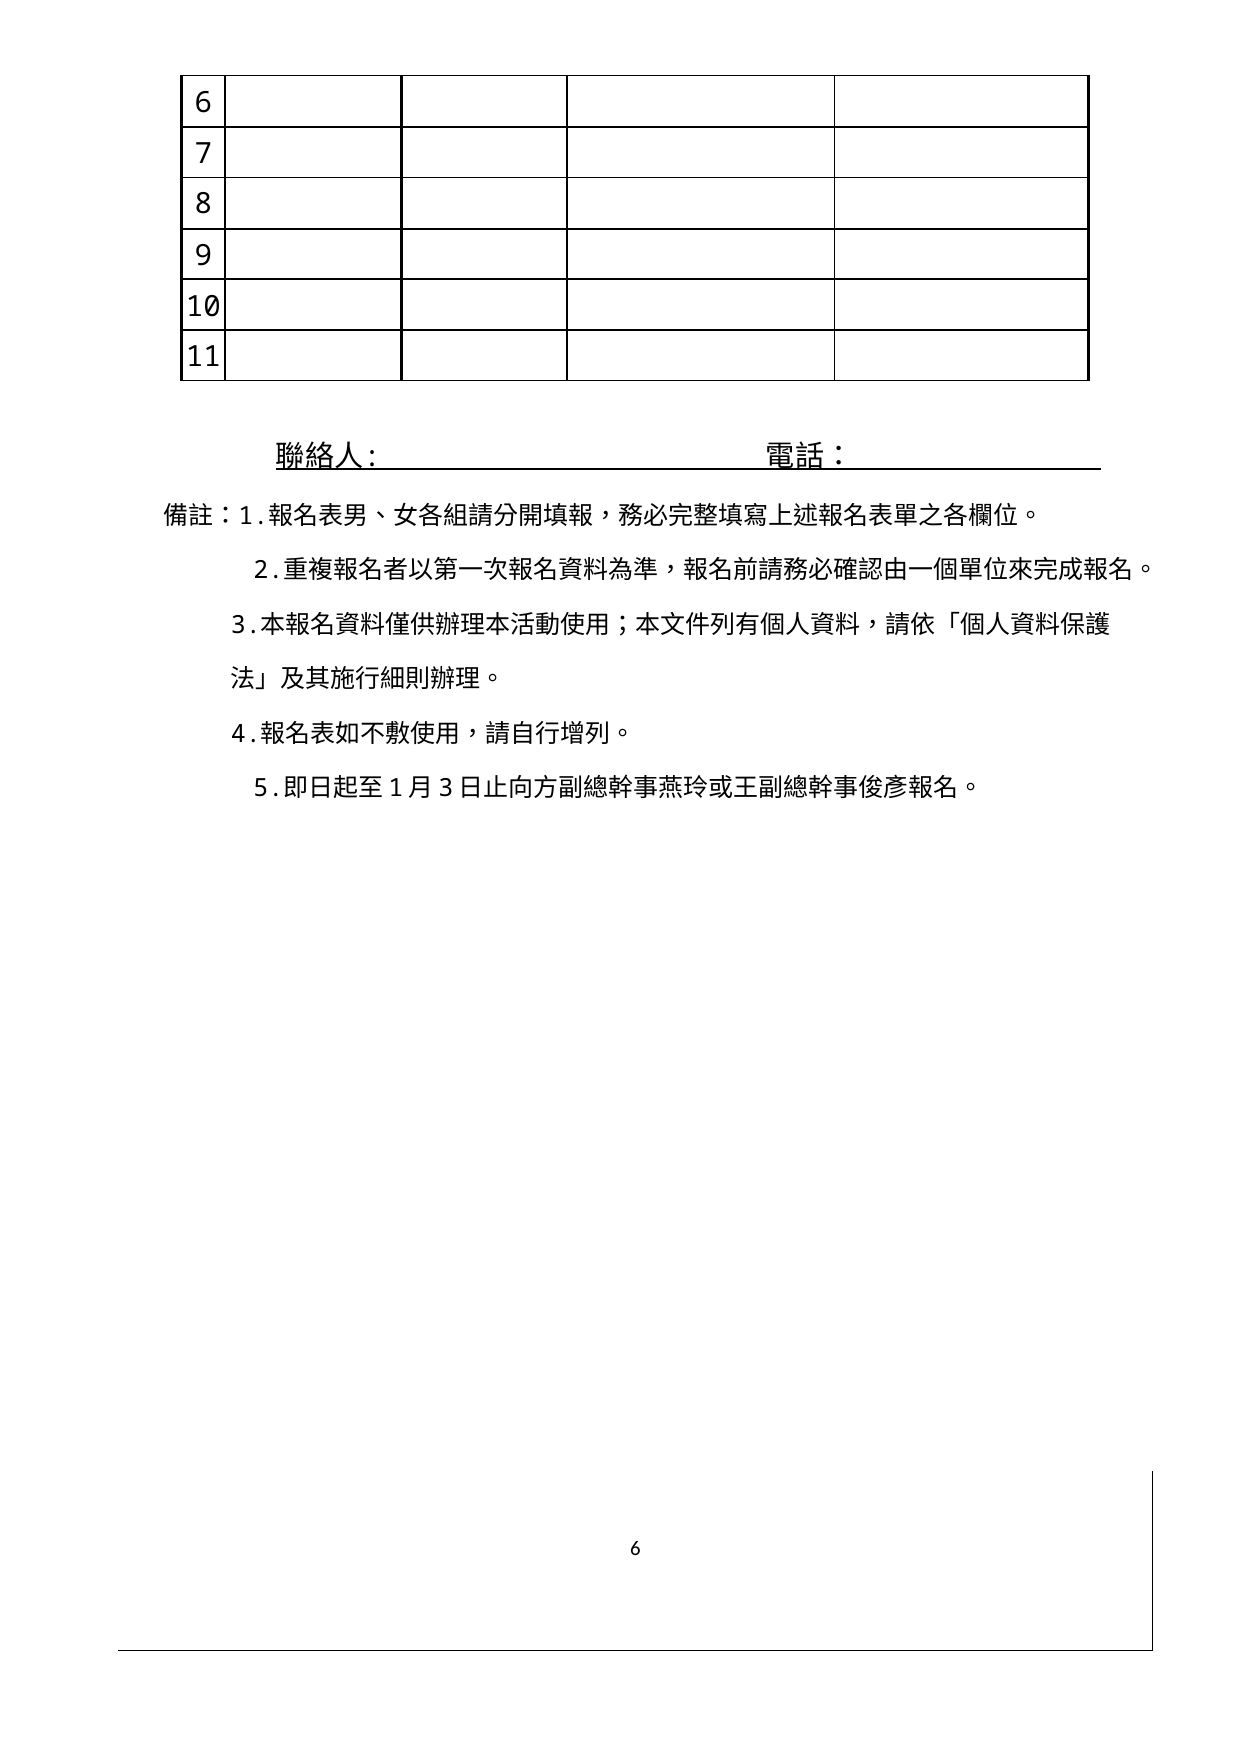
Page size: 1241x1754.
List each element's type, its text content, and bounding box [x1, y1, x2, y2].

table_cell 8 [183, 178, 224, 227]
table_cell [568, 178, 834, 227]
text 聯絡人: 電話： [118, 432, 1102, 474]
table_cell [568, 331, 834, 380]
table_cell [568, 230, 834, 278]
text 2.重複報名者以第一次報名資料為準，報名前請務必確認由一個單位來完成報名。 [118, 550, 1152, 586]
table_cell [835, 128, 1087, 177]
table_cell [403, 76, 566, 126]
text 法」及其施行細則辦理。 [118, 659, 1152, 695]
table_cell [226, 178, 400, 227]
table_cell [403, 331, 566, 380]
text 5.即日起至1月3日止向方副總幹事燕玲或王副總幹事俊彥報名。 [118, 767, 1152, 804]
table_cell [226, 280, 400, 329]
table_cell 6 [183, 76, 224, 126]
table_cell 9 [183, 230, 224, 278]
table_cell [226, 128, 400, 177]
table_cell [226, 230, 400, 278]
table_cell [835, 76, 1087, 126]
table_cell [403, 128, 566, 177]
text 4.報名表如不敷使用，請自行增列。 [118, 713, 1152, 749]
table_cell [568, 128, 834, 177]
table_cell [568, 280, 834, 329]
table_cell [835, 178, 1087, 227]
table_cell [568, 76, 834, 126]
table_cell 11 [183, 331, 224, 380]
text 備註：1.報名表男、女各組請分開填報，務必完整填寫上述報名表單之各欄位。 [118, 496, 1152, 532]
table_cell [403, 280, 566, 329]
table_cell [835, 331, 1087, 380]
table_cell 7 [183, 128, 224, 177]
table_cell [403, 230, 566, 278]
table_cell [226, 76, 400, 126]
table_cell 10 [183, 280, 224, 329]
text 3.本報名資料僅供辦理本活動使用；本文件列有個人資料，請依「個人資料保護 [118, 604, 1152, 641]
table_cell [403, 178, 566, 227]
table_cell [835, 280, 1087, 329]
table_cell [226, 331, 400, 380]
table_cell [835, 230, 1087, 278]
